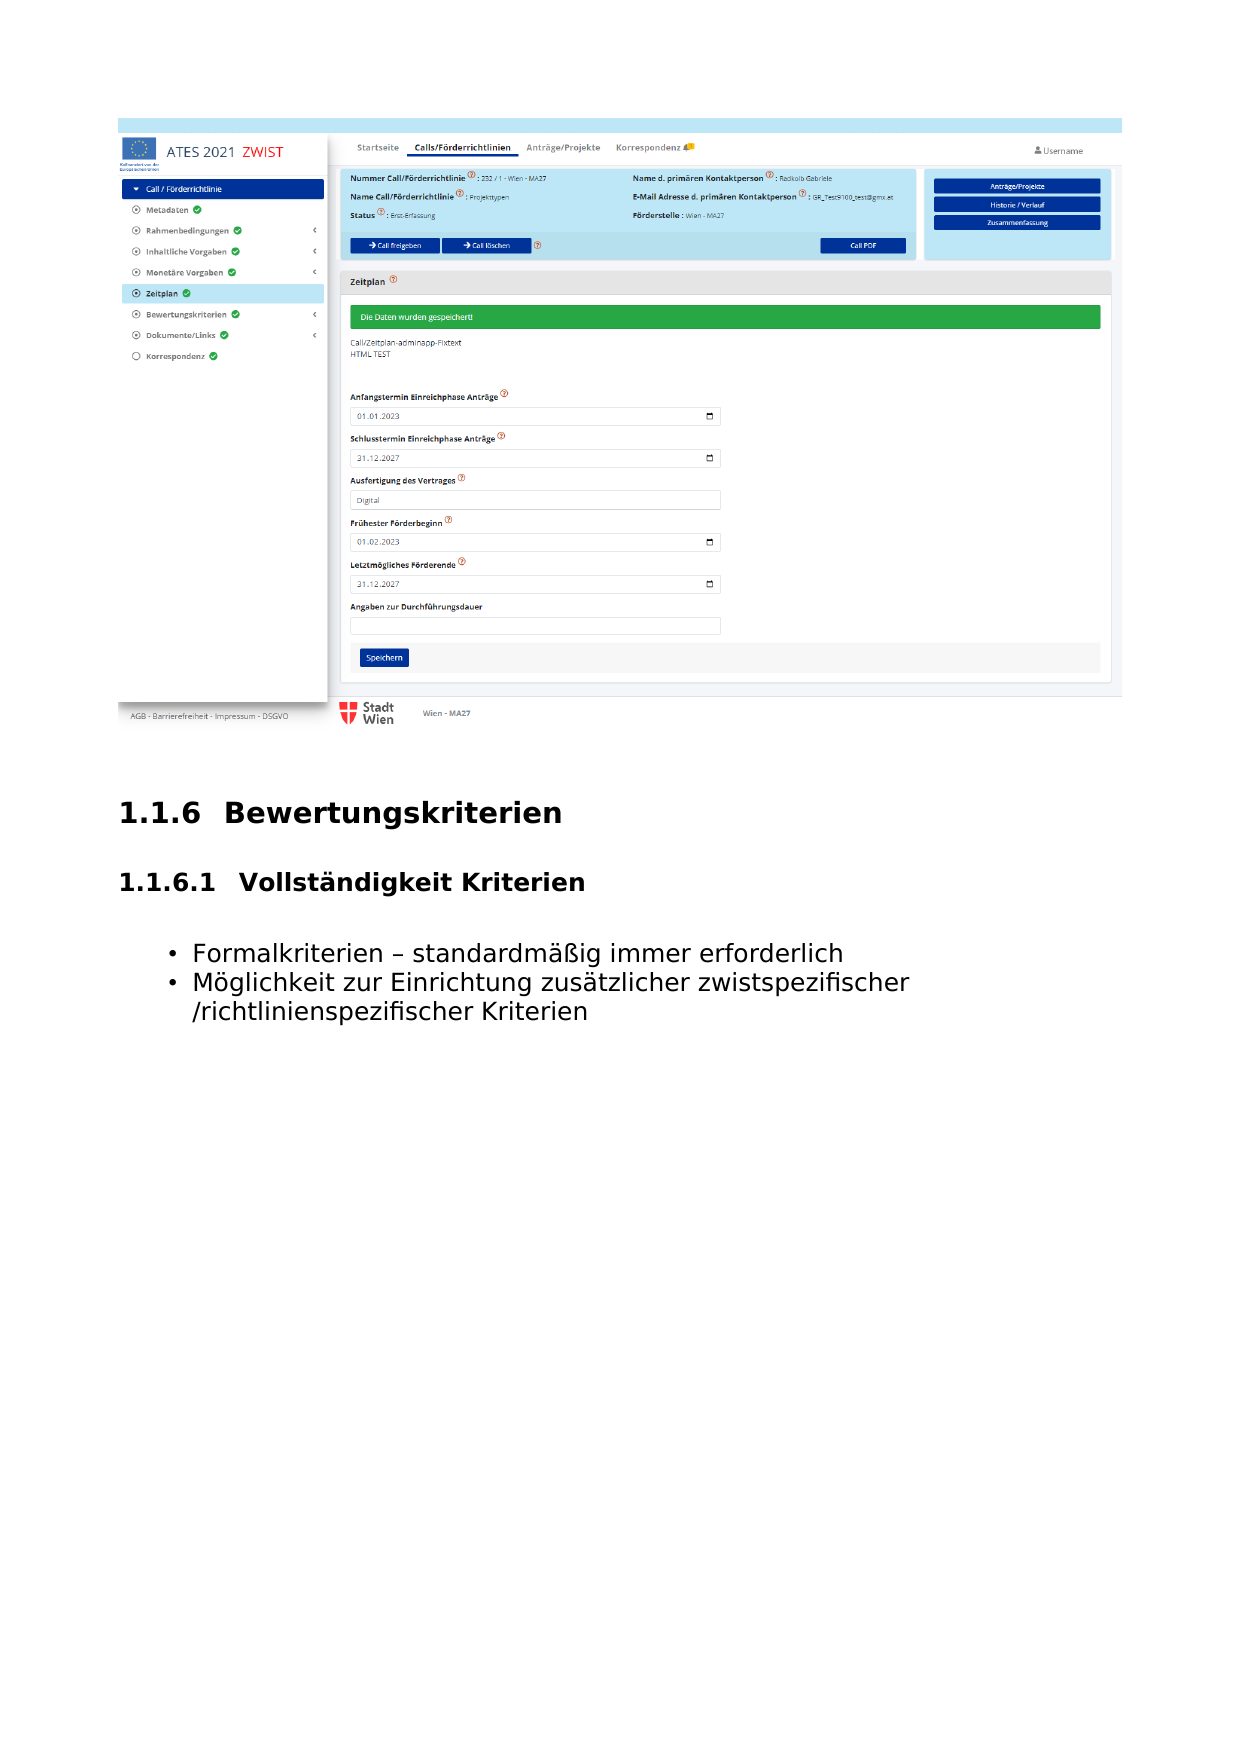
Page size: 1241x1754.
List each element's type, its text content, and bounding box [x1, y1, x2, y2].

subtitle Vollständigkeit Kriterien [118, 868, 1122, 897]
list Formalkriterien – standardmäßig immer erforderlich [177, 939, 1122, 968]
subtitle Bewertungskriterien [118, 797, 1122, 831]
picture [118, 118, 1123, 730]
list Möglichkeit zur Einrichtung zusätzlicher zwistspezifischer /richtlinienspezifischer Kriterien [177, 968, 1122, 1027]
